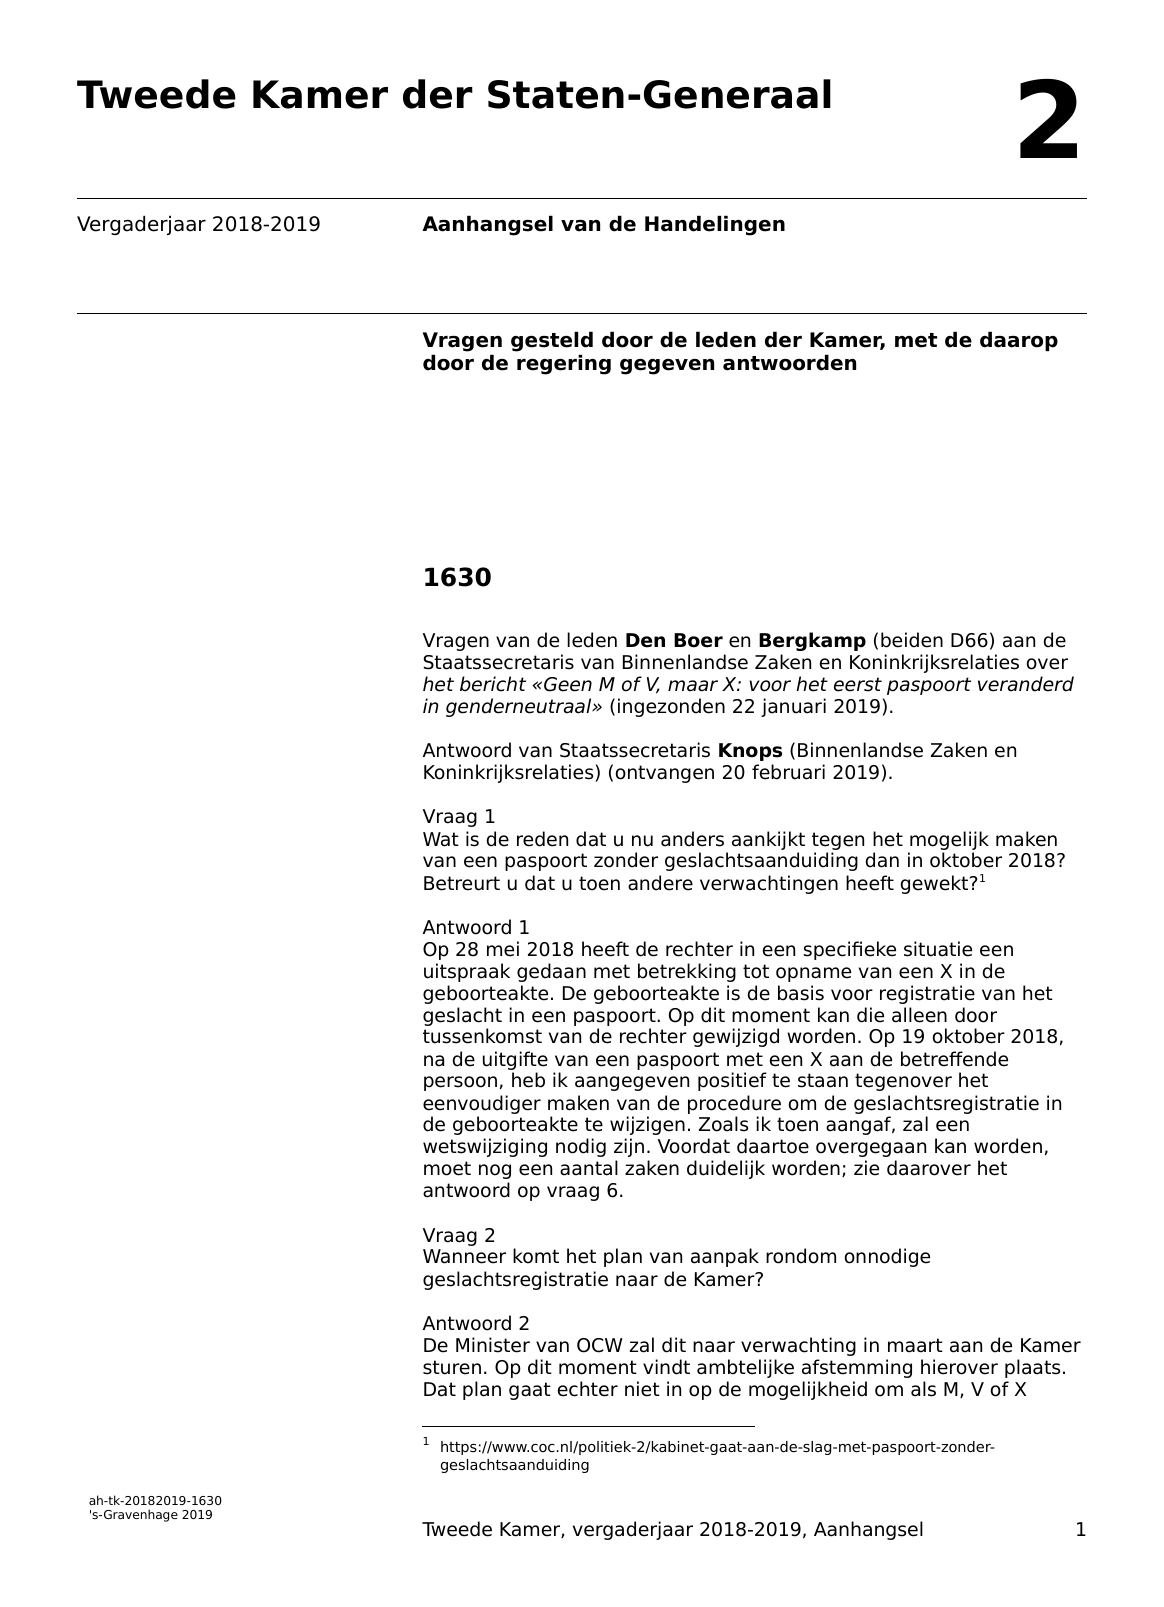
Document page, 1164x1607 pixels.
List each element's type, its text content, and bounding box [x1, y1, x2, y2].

table_cell Aanhangsel van de Handelingen [422, 199, 1087, 313]
text Op 28 mei 2018 heeft de rechter in een specifieke situatie een uitspraak gedaan met betrekking tot opname van een X in de geboorteakte. De geboorteakte is de basis voor registratie van het geslacht in een paspoort. Op dit moment kan die alleen door tussenkomst van de rechter gewijzigd worden. Op 19 oktober 2018, na de uitgifte van een paspoort met een X aan de betreffende persoon, heb ik aangegeven positief te staan tegenover het eenvoudiger maken van de procedure om de geslachtsregistratie in de geboorteakte te wijzigen. Zoals ik toen aangaf, zal een wetswijziging nodig zijn. Voordat daartoe overgegaan kan worden, moet nog een aantal zaken duidelijk worden; zie daarover het antwoord op vraag 6. [422, 938, 1087, 1202]
text 's-Gravenhage 2019 [88, 1508, 323, 1522]
text Vraag 2 [422, 1224, 1087, 1246]
text De Minister van OCW zal dit naar verwachting in maart aan de Kamer sturen. Op dit moment vindt ambtelijke afstemming hierover plaats. Dat plan gaat echter niet in op de mogelijkheid om als M, V of X [422, 1334, 1087, 1401]
text https://www.coc.nl/politiek-2/kabinet-gaat-aan-de-slag-met-paspoort-zonder-geslachtsaanduiding [422, 1435, 1087, 1474]
text Wat is de reden dat u nu anders aankijkt tegen het mogelijk maken van een paspoort zonder geslachtsaanduiding dan in oktober 2018? Betreurt u dat u toen andere verwachtingen heeft gewekt? [422, 828, 1087, 894]
text Wanneer komt het plan van aanpak rondom onnodige geslachtsregistratie naar de Kamer? [422, 1246, 1087, 1290]
text Vraag 1 [422, 806, 1087, 828]
text 1630 [422, 563, 1087, 592]
text ah-tk-20182019-1630 [88, 1494, 323, 1508]
text Antwoord van Staatssecretaris Knops (Binnenlandse Zaken en Koninkrijksrelaties) (ontvangen 20 februari 2019). [422, 740, 1087, 784]
table_header 2 [886, 59, 1087, 198]
table_cell Vragen gesteld door de leden der Kamer, met de daarop door de regering gegeven antwoorden [422, 314, 1087, 375]
text Antwoord 1 [422, 917, 1087, 938]
table_cell [77, 314, 422, 375]
table_cell Vergaderjaar 2018-2019 [77, 199, 422, 313]
table_header Tweede Kamer der Staten-Generaal [77, 59, 886, 198]
text Antwoord 2 [422, 1313, 1087, 1334]
text Vragen van de leden Den Boer en Bergkamp (beiden D66) aan de Staatssecretaris van Binnenlandse Zaken en Koninkrijksrelaties over het bericht «Geen M of V, maar X: voor het eerst paspoort veranderd in genderneutraal» (ingezonden 22 januari 2019). [422, 630, 1087, 718]
